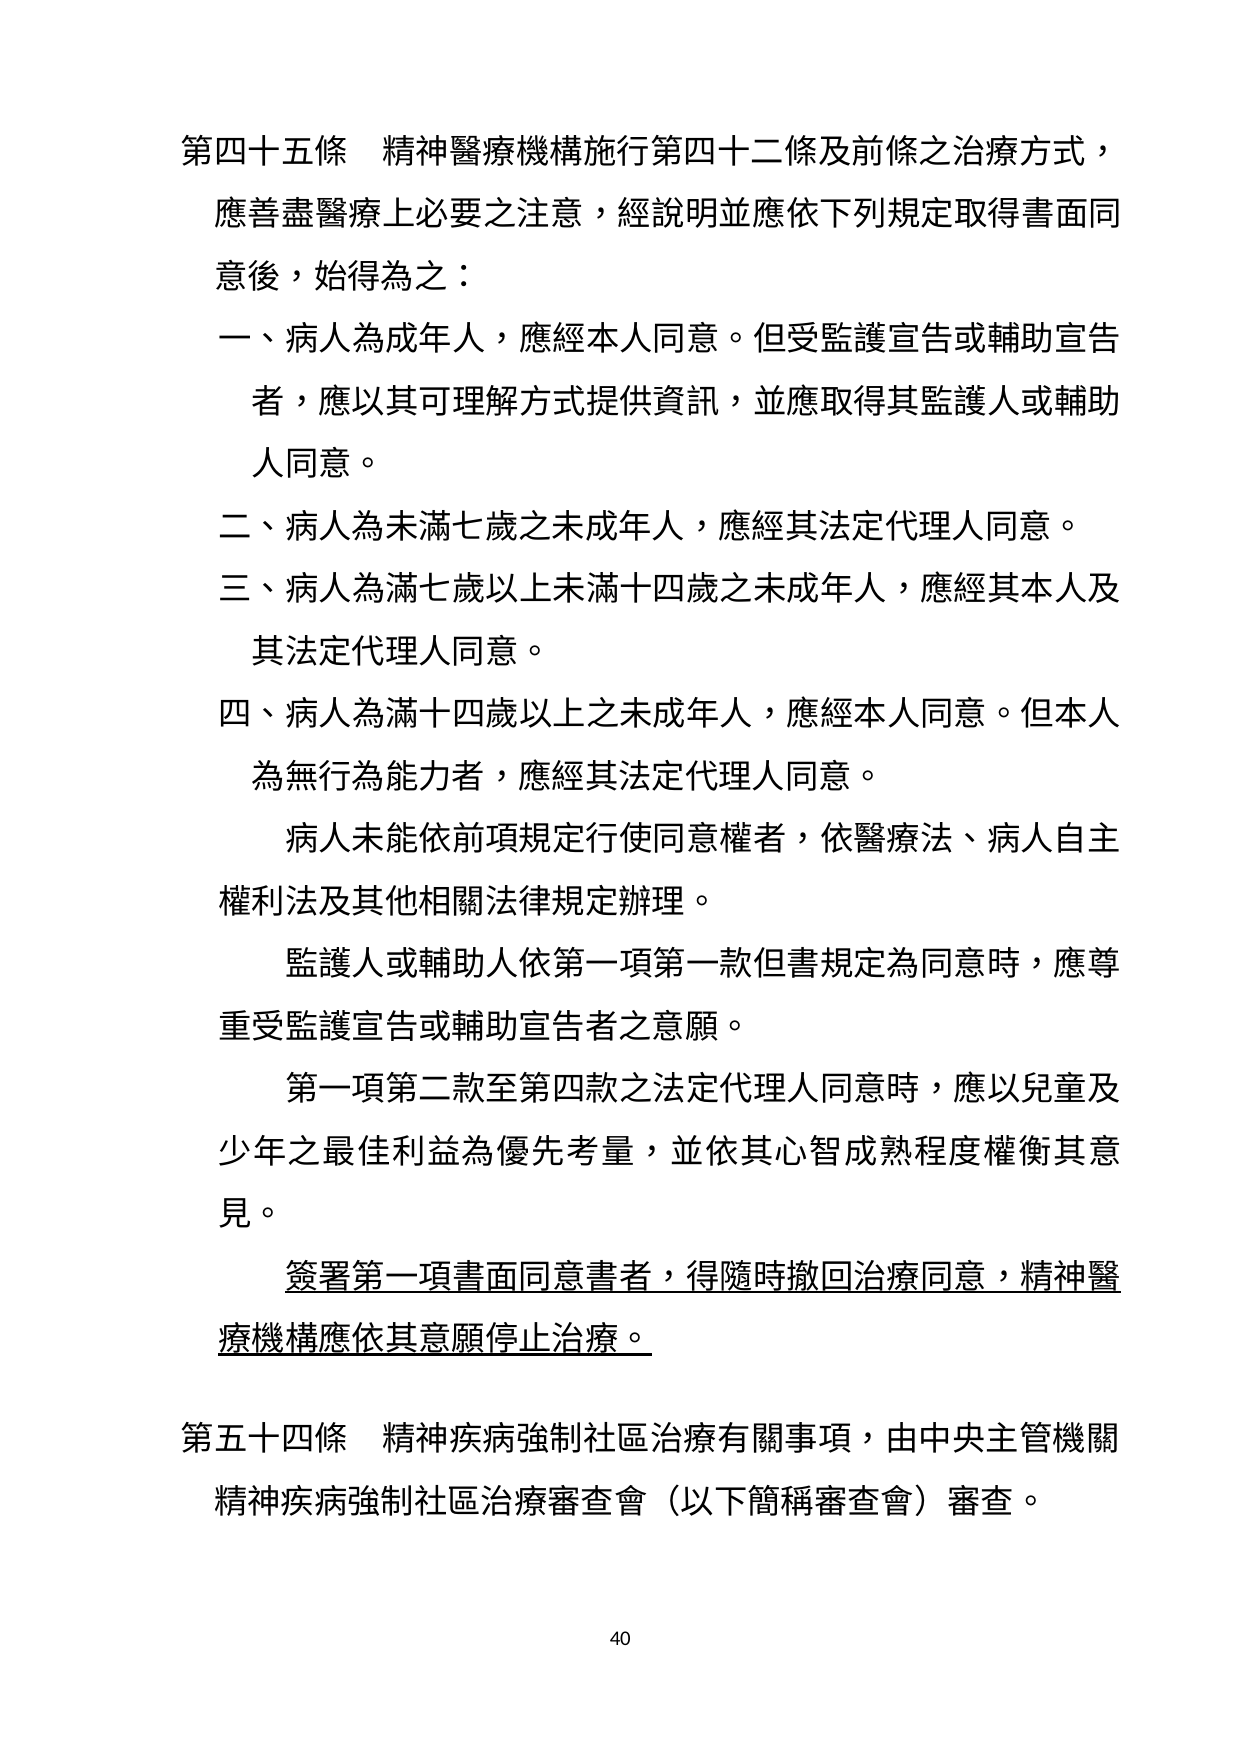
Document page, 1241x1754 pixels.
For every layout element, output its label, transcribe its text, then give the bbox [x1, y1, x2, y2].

text 第五十四條 精神疾病強制社區治療有關事項，由中央主管機關精神疾病強制社區治療審查會（以下簡稱審查會）審查。 [181, 1394, 1122, 1519]
text 病人未能依前項規定行使同意權者，依醫療法、病人自主權利法及其他相關法律規定辦理。 [218, 794, 1122, 919]
text 監護人或輔助人依第一項第一款但書規定為同意時，應尊重受監護宣告或輔助宣告者之意願。 [218, 919, 1122, 1044]
text 第四十五條 精神醫療機構施行第四十二條及前條之治療方式，應善盡醫療上必要之注意，經說明並應依下列規定取得書面同意後，始得為之： [181, 107, 1122, 294]
text 四、病人為滿十四歲以上之未成年人，應經本人同意。但本人為無行為能力者，應經其法定代理人同意。 [218, 669, 1122, 794]
text 三、病人為滿七歲以上未滿十四歲之未成年人，應經其本人及其法定代理人同意。 [218, 544, 1122, 669]
text 一、病人為成年人，應經本人同意。但受監護宣告或輔助宣告者，應以其可理解方式提供資訊，並應取得其監護人或輔助人同意。 [218, 294, 1122, 482]
text 二、病人為未滿七歲之未成年人，應經其法定代理人同意。 [218, 482, 1122, 544]
text 第一項第二款至第四款之法定代理人同意時，應以兒童及少年之最佳利益為優先考量，並依其心智成熟程度權衡其意見。 [218, 1044, 1122, 1232]
text 簽署第一項書面同意書者，得隨時撤回治療同意，精神醫療機構應依其意願停止治療。 [218, 1232, 1122, 1357]
